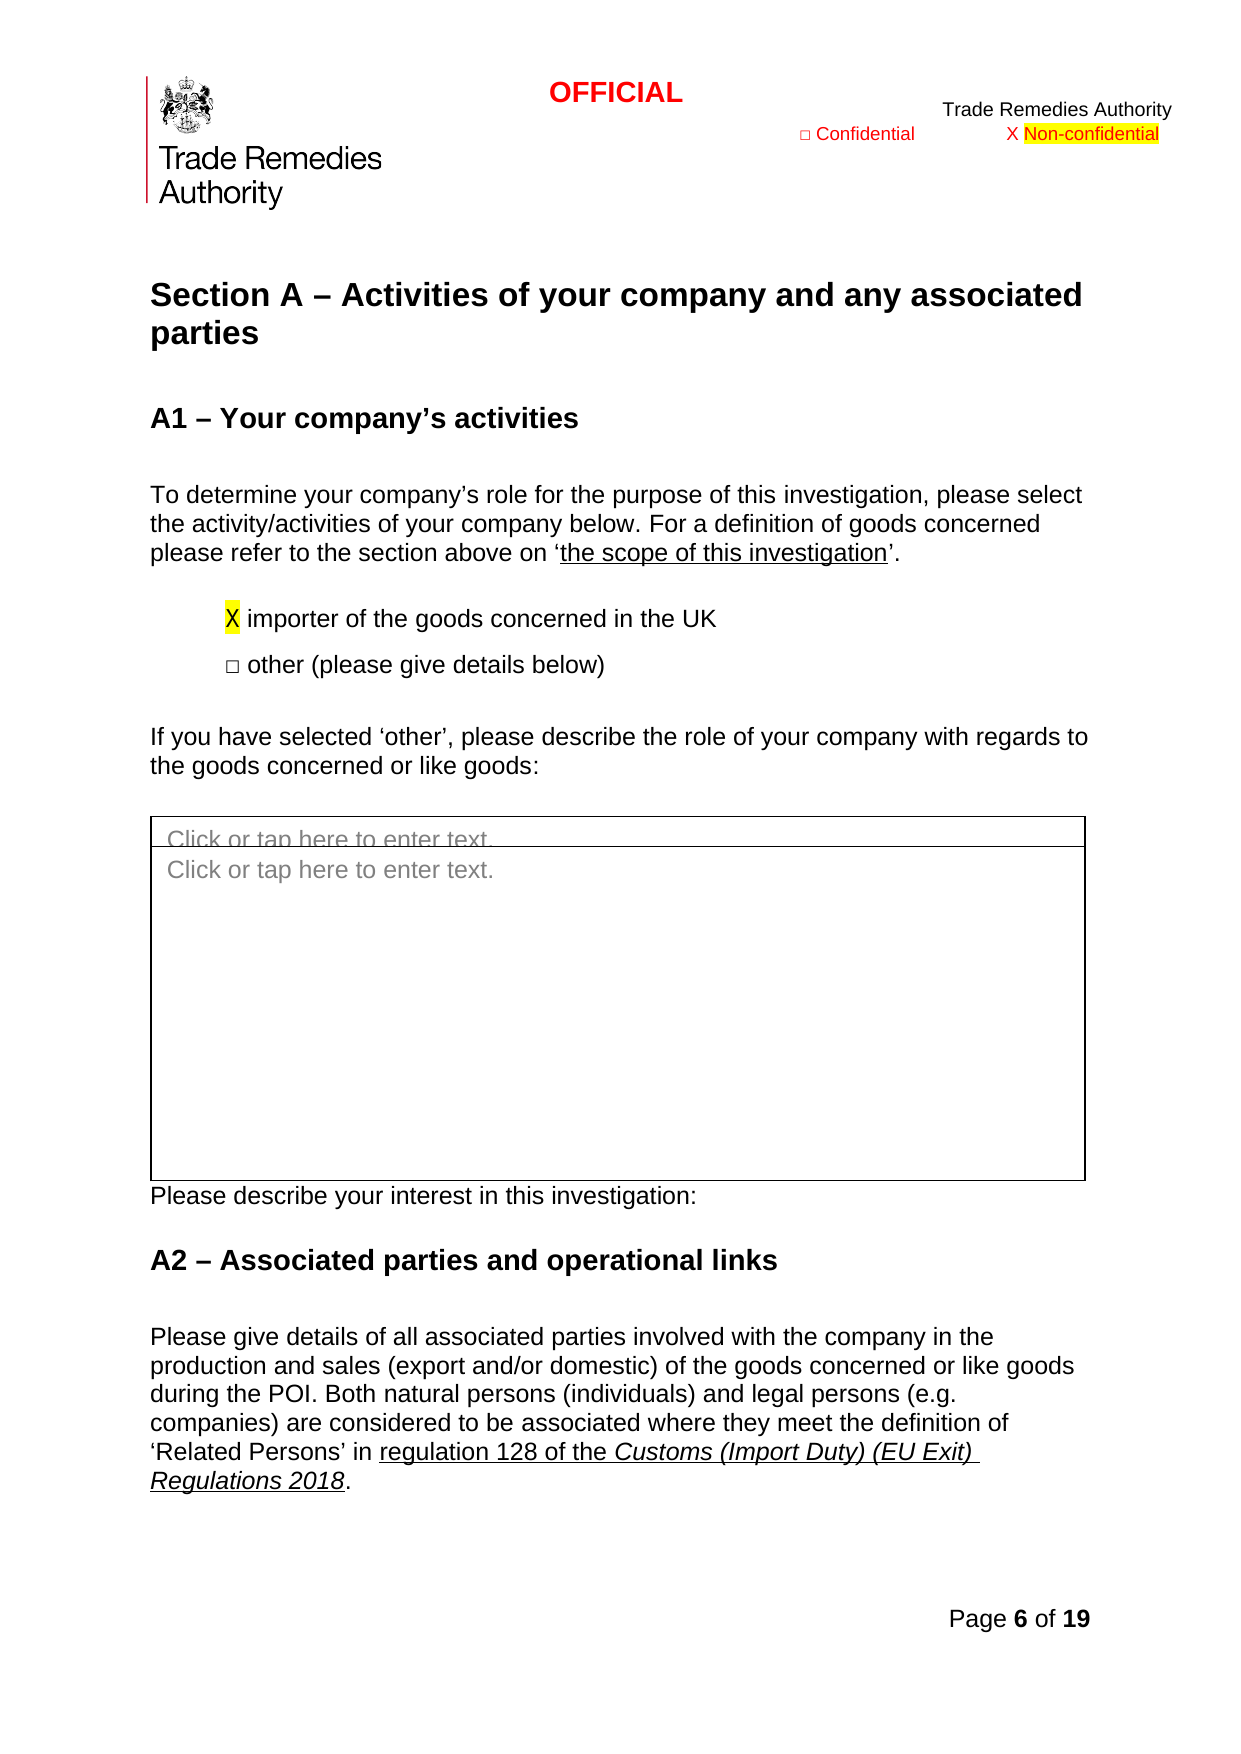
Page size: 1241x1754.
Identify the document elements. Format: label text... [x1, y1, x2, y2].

text Click or tap here to enter text. [167, 825, 1069, 846]
text Please give details of all associated parties involved with the company in the production and sales (export and/or domestic) of the goods concerned or like goods during the POI. Both natural persons (individuals) and legal persons (e.g. companies) are considered to be associated where they meet the definition of ‘Related Persons’ in regulation 128 of the Customs (Import Duty) (EU Exit) Regulations 2018. [150, 1322, 1090, 1494]
text If you have selected ‘other’, please describe the role of your company with regards to the goods concerned or like goods: [150, 722, 1090, 780]
text ☐ other (please give details below) [225, 647, 1090, 681]
text Please describe your interest in this investigation: [150, 808, 1090, 1210]
subtitle A2 – Associated parties and operational links [150, 1243, 1090, 1277]
text Click or tap here to enter text. [167, 854, 1069, 883]
text X importer of the goods concerned in the UK [225, 600, 1090, 634]
subtitle Section A – Activities of your company and any associated parties [150, 274, 1090, 351]
subtitle A1 – Your company’s activities [150, 401, 1090, 434]
text To determine your company’s role for the purpose of this investigation, please select the activity/activities of your company below. For a definition of goods concerned please refer to the section above on ‘the scope of this investigation’. [150, 480, 1090, 566]
